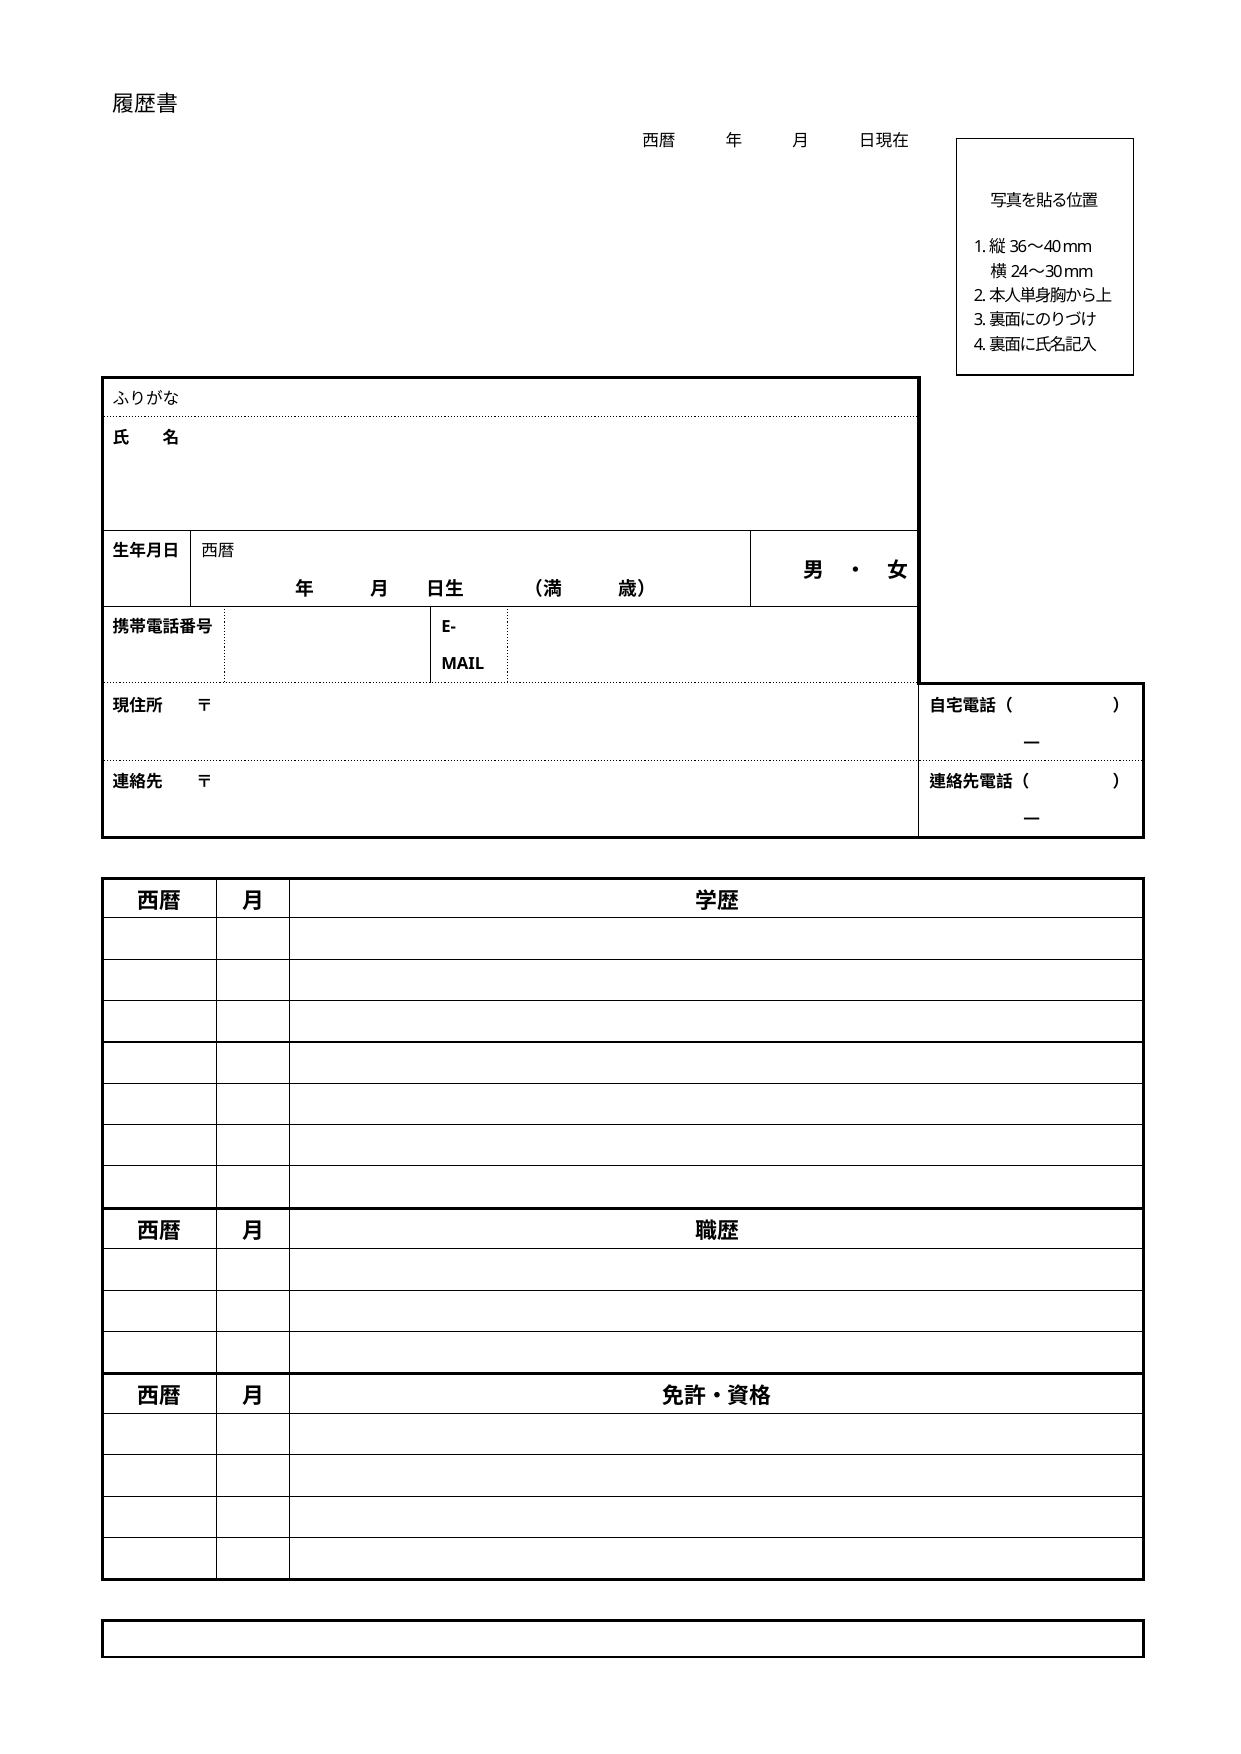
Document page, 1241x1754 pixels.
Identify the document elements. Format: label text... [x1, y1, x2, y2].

table_cell 携帯電話番号 [104, 607, 225, 682]
table_cell [290, 1166, 1142, 1207]
table_cell [104, 1084, 216, 1124]
table_cell [921, 606, 1144, 682]
table_cell 月 [217, 1375, 289, 1413]
table_cell [104, 918, 216, 959]
table_cell [104, 1043, 216, 1083]
table_cell [290, 1497, 1142, 1537]
table_cell [104, 1538, 216, 1578]
table_cell [290, 1043, 1142, 1083]
table_cell 職歴 [290, 1210, 1142, 1248]
table_cell [290, 1125, 1142, 1165]
table_cell [104, 1497, 216, 1537]
table_cell [290, 1291, 1142, 1331]
table_cell [290, 1332, 1142, 1372]
table_cell [217, 1455, 289, 1496]
table_header [104, 1622, 1142, 1656]
table_cell [507, 607, 917, 682]
table_cell [217, 1125, 289, 1165]
table_cell [217, 918, 289, 959]
table_cell [104, 1249, 216, 1289]
table_header 西暦 [104, 880, 216, 917]
table_cell [217, 1497, 289, 1537]
table_cell [217, 960, 289, 1000]
table_header [919, 120, 1144, 376]
table_cell [217, 1332, 289, 1372]
table_cell 免許・資格 [290, 1375, 1142, 1413]
table_cell 現住所 〒 [104, 682, 918, 760]
table_cell [217, 1291, 289, 1331]
table_cell [104, 1125, 216, 1165]
table_cell [290, 1084, 1142, 1124]
table_header 月 [217, 880, 289, 917]
table_cell [225, 607, 430, 682]
table_cell [104, 1166, 216, 1207]
table_cell [290, 918, 1142, 959]
table_cell [217, 1538, 289, 1578]
table_cell [104, 1414, 216, 1454]
table_cell [290, 1414, 1142, 1454]
table_header 西暦 年 月 日現在 [102, 120, 919, 376]
table_cell [290, 1249, 1142, 1289]
table_cell 西暦 [104, 1210, 216, 1248]
table_cell [104, 1291, 216, 1331]
table_cell [217, 1166, 289, 1207]
table_cell [217, 1001, 289, 1041]
table_cell E-MAIL [431, 607, 507, 682]
table_cell [217, 1043, 289, 1083]
table_cell [921, 376, 1144, 416]
table_cell 生年月日 [104, 531, 190, 606]
table_cell ふりがな [104, 379, 917, 416]
table_cell 連絡先 〒 [104, 760, 918, 836]
text 履歴書 [112, 83, 1152, 120]
table_cell 氏 名 [104, 416, 917, 530]
table_cell [104, 1332, 216, 1372]
table_cell [104, 1455, 216, 1496]
table_cell [104, 960, 216, 1000]
table_cell [921, 416, 1144, 530]
table_cell [290, 1455, 1142, 1496]
table_cell [217, 1249, 289, 1289]
table_header 学歴 [290, 880, 1142, 917]
table_cell [217, 1084, 289, 1124]
table_cell [104, 1001, 216, 1041]
table_cell 自宅電話（ ） ― [919, 685, 1142, 760]
table_cell [290, 960, 1142, 1000]
table_cell 月 [217, 1210, 289, 1248]
table_cell [921, 530, 1144, 606]
table_cell [217, 1414, 289, 1454]
table_cell [290, 1001, 1142, 1041]
table_cell 西暦 年 月 日生 （満 歳） [191, 531, 750, 606]
table_cell 連絡先電話（ ） ― [919, 760, 1142, 836]
table_cell [290, 1538, 1142, 1578]
table_cell 男 ・ 女 [751, 531, 917, 606]
table_cell 西暦 [104, 1375, 216, 1413]
